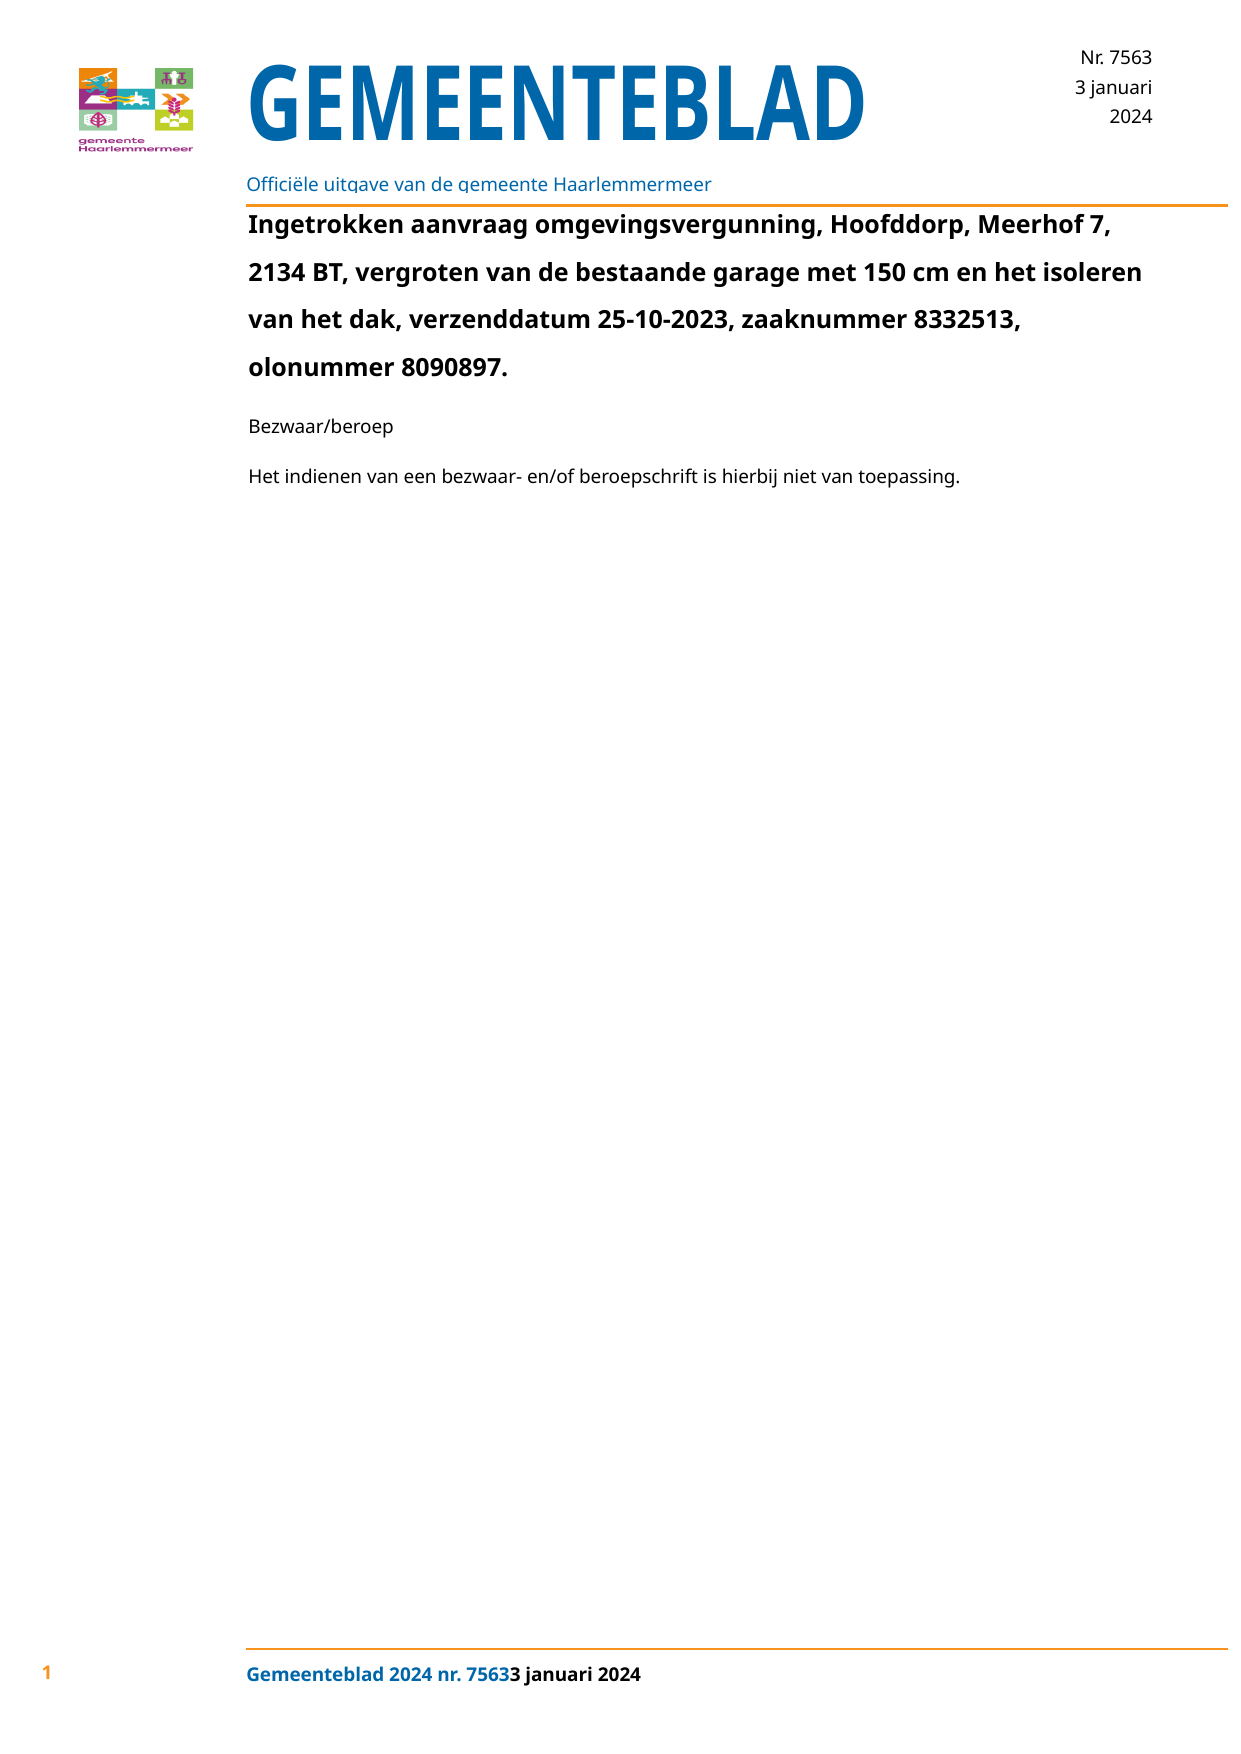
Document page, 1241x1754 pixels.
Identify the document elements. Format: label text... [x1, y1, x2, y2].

text Ingetrokken aanvraag omgevingsvergunning, Hoofddorp, Meerhof 7, 2134 BT, vergroten van de bestaande garage met 150 cm en het isoleren van het dak, verzenddatum 25-10-2023, zaaknummer 8332513, olonummer 8090897. [248, 207, 1152, 384]
text Het indienen van een bezwaar- en/of beroepschrift is hierbij niet van toepassing. [248, 463, 1152, 489]
text Bezwaar/beroep [248, 413, 1152, 439]
picture [41, 47, 231, 172]
